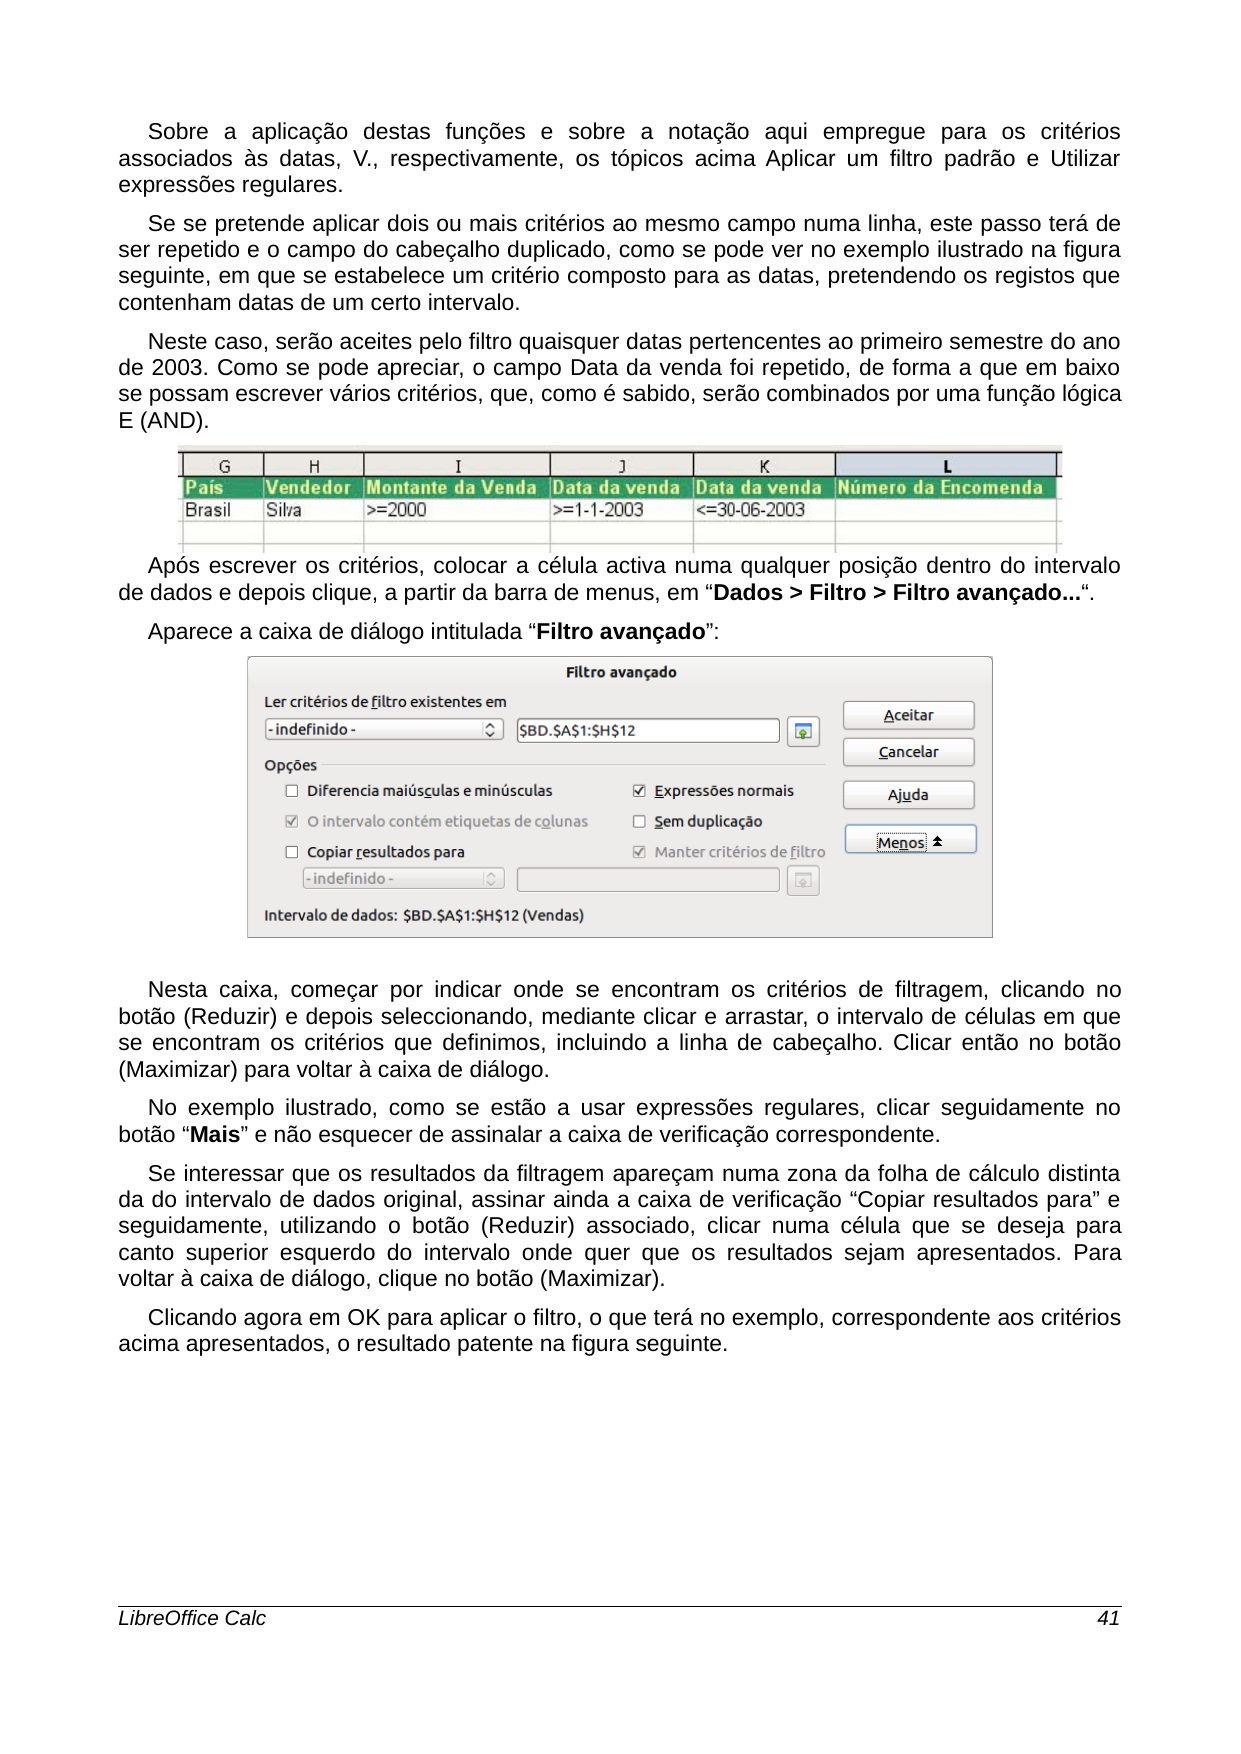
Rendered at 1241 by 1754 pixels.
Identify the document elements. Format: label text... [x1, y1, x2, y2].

text Após escrever os critérios, colocar a célula activa numa qualquer posição dentro do intervalo de dados e depois clique, a partir da barra de menus, em “Dados > Filtro > Filtro avançado...“. [118, 446, 1122, 605]
text Se se pretende aplicar dois ou mais critérios ao mesmo campo numa linha, este passo terá de ser repetido e o campo do cabeçalho duplicado, como se pode ver no exemplo ilustrado na figura seguinte, em que se estabelece um critério composto para as datas, pretendendo os registos que contenham datas de um certo intervalo. [118, 210, 1122, 315]
text Neste caso, serão aceites pelo filtro quaisquer datas pertencentes ao primeiro semestre do ano de 2003. Como se pode apreciar, o campo Data da venda foi repetido, de forma a que em baixo se possam escrever vários critérios, que, como é sabido, serão combinados por uma função lógica E (AND). [118, 328, 1122, 433]
picture [177, 445, 1063, 553]
text Sobre a aplicação destas funções e sobre a notação aqui empregue para os critérios associados às datas, V., respectivamente, os tópicos acima Aplicar um filtro padrão e Utilizar expressões regulares. [118, 118, 1122, 197]
text Clicando agora em OK para aplicar o filtro, o que terá no exemplo, correspondente aos critérios acima apresentados, o resultado patente na figura seguinte. [118, 1304, 1122, 1357]
text Aparece a caixa de diálogo intitulada “Filtro avançado”: [118, 618, 1122, 644]
text Nesta caixa, começar por indicar onde se encontram os critérios de filtragem, clicando no botão (Reduzir) e depois seleccionando, mediante clicar e arrastar, o intervalo de células em que se encontram os critérios que definimos, incluindo a linha de cabeçalho. Clicar então no botão (Maximizar) para voltar à caixa de diálogo. [118, 976, 1122, 1082]
text No exemplo ilustrado, como se estão a usar expressões regulares, clicar seguidamente no botão “Mais” e não esquecer de assinalar a caixa de verificação correspondente. [118, 1094, 1122, 1147]
text Se interessar que os resultados da filtragem apareçam numa zona da folha de cálculo distinta da do intervalo de dados original, assinar ainda a caixa de verificação “Copiar resultados para” e seguidamente, utilizando o botão (Reduzir) associado, clicar numa célula que se deseja para canto superior esquerdo do intervalo onde quer que os resultados sejam apresentados. Para voltar à caixa de diálogo, clique no botão (Maximizar). [118, 1159, 1122, 1291]
